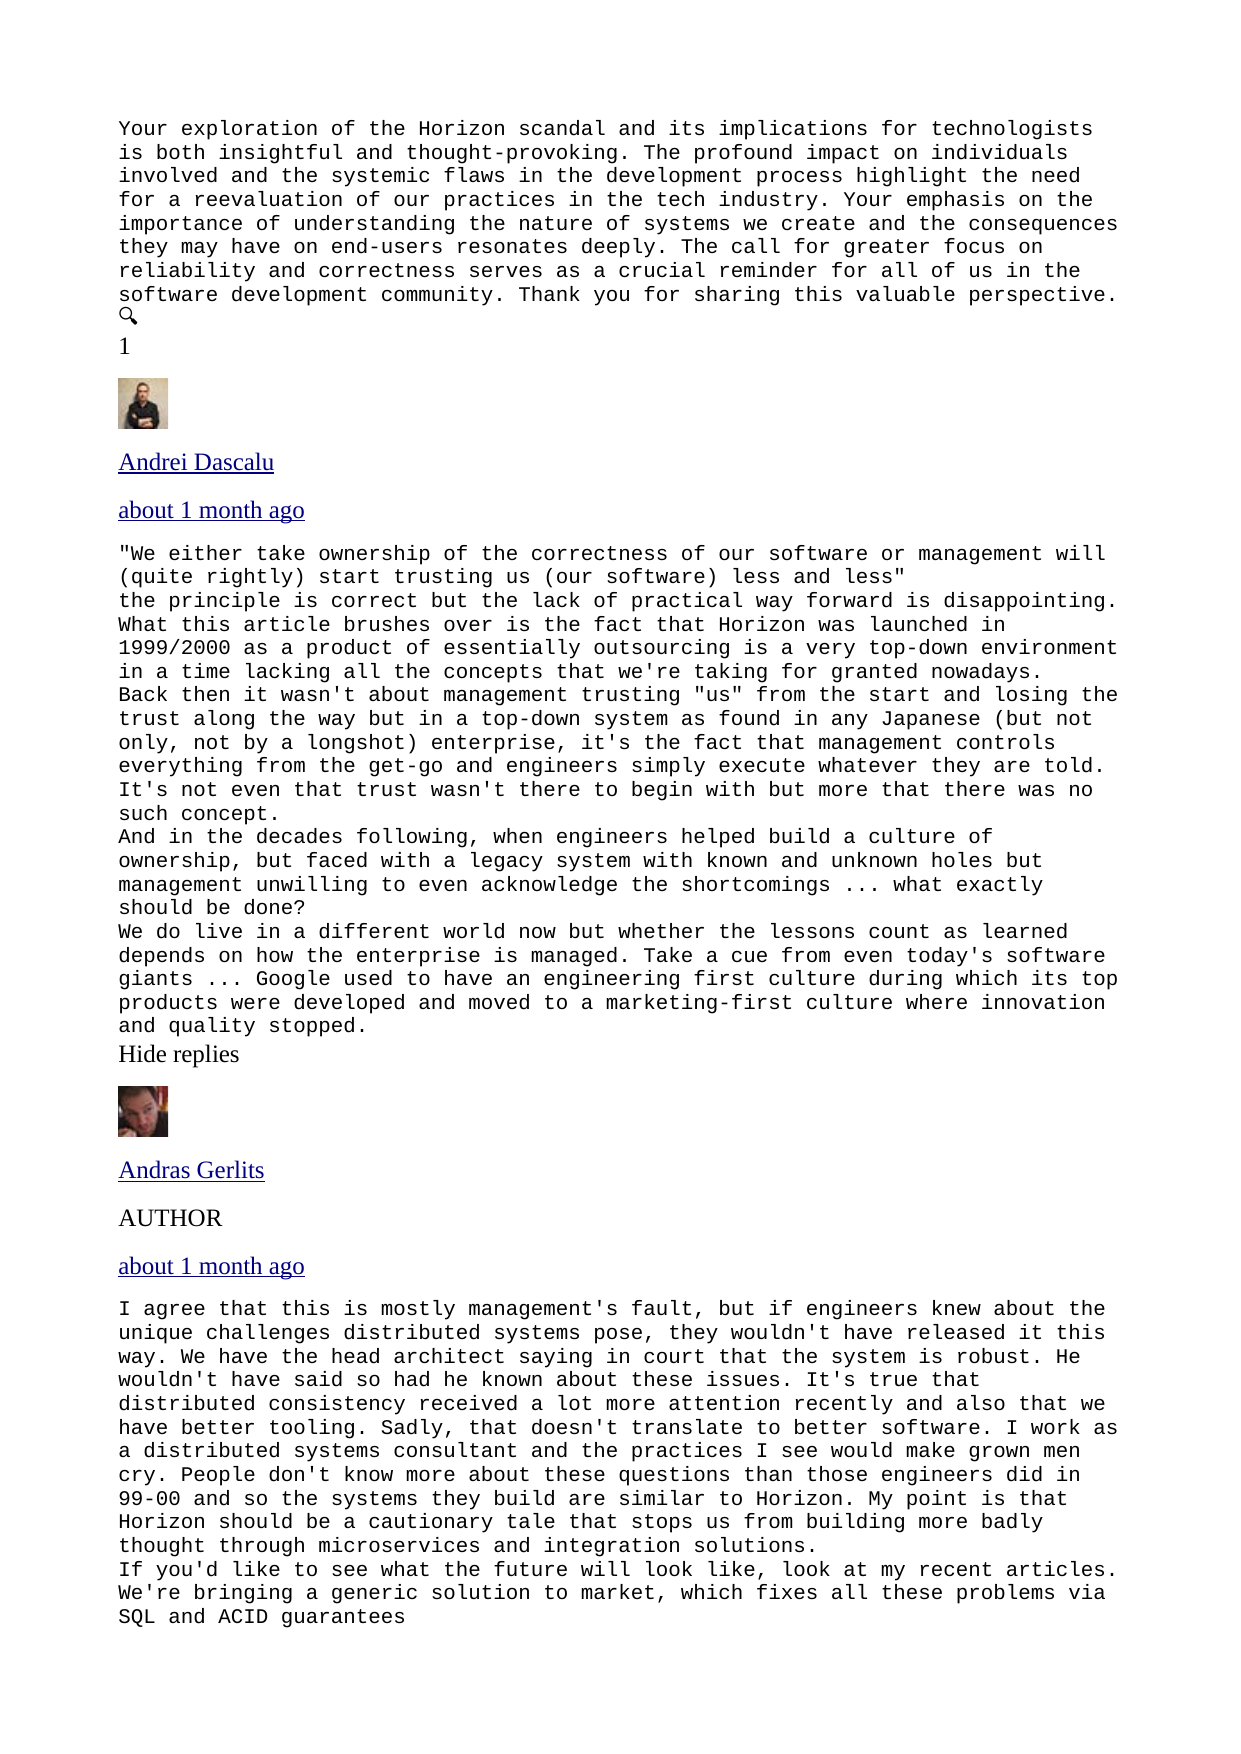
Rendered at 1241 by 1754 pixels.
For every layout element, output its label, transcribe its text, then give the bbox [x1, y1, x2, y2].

text AUTHOR [118, 1203, 1122, 1232]
text about 1 month ago [118, 495, 1122, 524]
text 1 [118, 331, 1122, 360]
text Your exploration of the Horizon scandal and its implications for technologists is both insightful and thought-provoking. The profound impact on individuals involved and the systemic flaws in the development process highlight the need for a reevaluation of our practices in the tech industry. Your emphasis on the importance of understanding the nature of systems we create and the consequences they may have on end-users resonates deeply. The call for greater focus on reliability and correctness serves as a crucial reminder for all of us in the software development community. Thank you for sharing this valuable perspective. 👏🔍 [118, 118, 1122, 331]
text Back then it wasn't about management trusting "us" from the start and losing the trust along the way but in a top-down system as found in any Japanese (but not only, not by a longshot) enterprise, it's the fact that management controls everything from the get-go and engineers simply execute whatever they are told. It's not even that trust wasn't there to begin with but more that there was no such concept. [118, 684, 1122, 826]
text Andrei Dascalu [118, 447, 1122, 476]
picture [118, 378, 169, 429]
text about 1 month ago [118, 1251, 1122, 1279]
text We do live in a different world now but whether the lessons count as learned depends on how the enterprise is managed. Take a cue from even today's software giants ... Google used to have an engineering first culture during which its top products were developed and moved to a marketing-first culture where innovation and quality stopped. [118, 921, 1122, 1039]
text "We either take ownership of the correctness of our software or management will (quite rightly) start trusting us (our software) less and less" [118, 543, 1122, 590]
text Andras Gerlits [118, 1156, 1122, 1184]
text the principle is correct but the lack of practical way forward is disappointing. [118, 590, 1122, 613]
text Hide replies [118, 1039, 1122, 1068]
text I agree that this is mostly management's fault, but if engineers knew about the unique challenges distributed systems pose, they wouldn't have released it this way. We have the head architect saying in court that the system is robust. He wouldn't have said so had he known about these issues. It's true that distributed consistency received a lot more attention recently and also that we have better tooling. Sadly, that doesn't translate to better software. I work as a distributed systems consultant and the practices I see would make grown men cry. People don't know more about these questions than those engineers did in 99-00 and so the systems they build are similar to Horizon. My point is that Horizon should be a cautionary tale that stops us from building more badly thought through microservices and integration solutions. [118, 1298, 1122, 1558]
text And in the decades following, when engineers helped build a culture of ownership, but faced with a legacy system with known and unknown holes but management unwilling to even acknowledge the shortcomings ... what exactly should be done? [118, 826, 1122, 921]
text If you'd like to see what the future will look like, look at my recent articles. We're bringing a generic solution to market, which fixes all these problems via SQL and ACID guarantees [118, 1558, 1122, 1629]
picture [118, 1086, 169, 1137]
text What this article brushes over is the fact that Horizon was launched in 1999/2000 as a product of essentially outsourcing is a very top-down environment in a time lacking all the concepts that we're taking for granted nowadays. [118, 613, 1122, 684]
